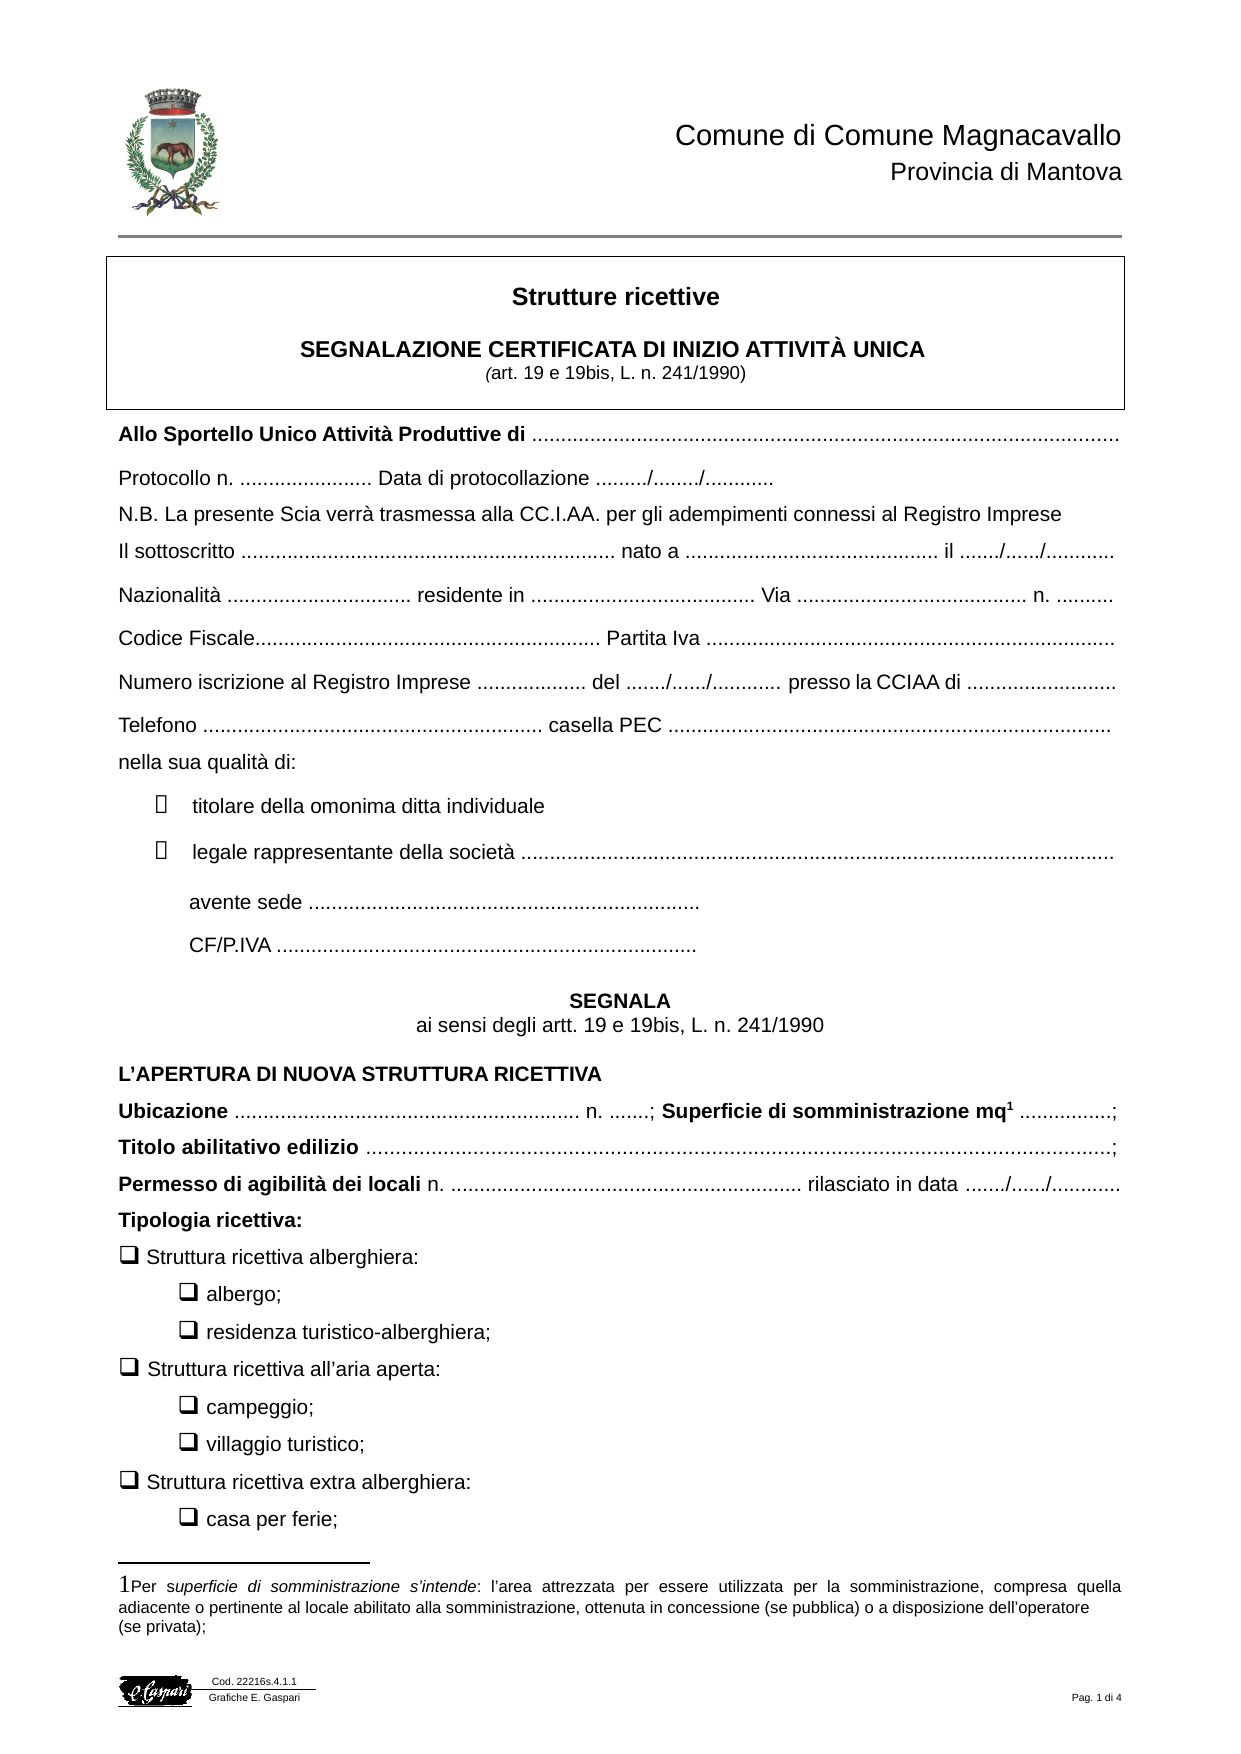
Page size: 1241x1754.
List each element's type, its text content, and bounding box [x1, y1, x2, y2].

text  titolare della omonima ditta individuale [153, 786, 1122, 820]
table_header Strutture ricettive SEGNALAZIONE CERTIFICATA DI INIZIO ATTIVITÀ UNICA (art. 19 e 19bis, L. n. 241/1990) [107, 257, 1124, 409]
text nella sua qualità di: [118, 750, 1122, 774]
text CF/P.IVA ......................................................................... [189, 933, 1122, 957]
text Allo Sportello Unico Attività Produttive di [118, 422, 1122, 446]
text  villaggio turistico; [177, 1432, 1122, 1457]
text avente sede .................................................................... [189, 889, 1122, 913]
text L’APERTURA DI NUOVA STRUTTURA RICETTIVA [118, 1062, 1122, 1086]
text  residenza turistico-alberghiera; [177, 1319, 1122, 1344]
text ai sensi degli artt. 19 e 19bis, L. n. 241/1990 [118, 1013, 1122, 1037]
picture [122, 87, 224, 118]
text (se privata); [118, 1617, 1122, 1636]
text  Struttura ricettiva all’aria aperta: [118, 1357, 1122, 1382]
text Per superficie di somministrazione s’intende: l’area attrezzata per essere utilizzata per la somministrazione, compresa quella adiacente o pertinente al locale abilitato alla somministrazione, ottenuta in concessione (se pubblica) o a disposizione dell’operatore [118, 1569, 1122, 1617]
text Nazionalità ................................ residente in ....................................... Via ........................................ n. .......... [118, 582, 1122, 606]
picture [122, 185, 224, 219]
text SEGNALA [118, 989, 1122, 1013]
text Provincia di Mantova [118, 157, 1122, 185]
text  Struttura ricettiva alberghiera: [118, 1244, 1122, 1269]
text Protocollo n. ....................... Data di protocollazione ........./......../............ [118, 466, 1122, 490]
text Permesso di agibilità dei locali n. ............................................................. rilasciato in data ......./....../............ [118, 1172, 1122, 1196]
text Numero iscrizione al Registro Imprese ................... del ......./....../............ presso la CCIAA di .......................... [118, 670, 1122, 694]
text Comune di Comune Magnacavallo [118, 118, 1122, 152]
text  Struttura ricettiva extra alberghiera: [118, 1469, 1122, 1494]
text  albergo; [177, 1282, 1122, 1307]
text N.B. La presente Scia verrà trasmessa alla CC.I.AA. per gli adempimenti connessi al Registro Imprese [118, 502, 1122, 526]
text Tipologia ricettiva: [118, 1208, 1122, 1232]
text Titolo abilitativo edilizio .............................................................................................................................; [118, 1135, 1122, 1159]
text Codice Fiscale............................................................ Partita Iva ....................................................................... [118, 626, 1122, 650]
picture [118, 1674, 192, 1706]
text  campeggio; [177, 1394, 1122, 1419]
text  legale rappresentante della società ....................................................................................................... [153, 833, 1122, 867]
text  casa per ferie; [177, 1507, 1122, 1532]
text Ubicazione ............................................................ n. .......; Superficie di somministrazione mq ................; [118, 1099, 1122, 1123]
picture [122, 152, 224, 157]
text Telefono ........................................................... casella PEC ............................................................................. [118, 713, 1122, 737]
text Il sottoscritto ................................................................. nato a ............................................ il ......./....../............ [118, 539, 1122, 563]
